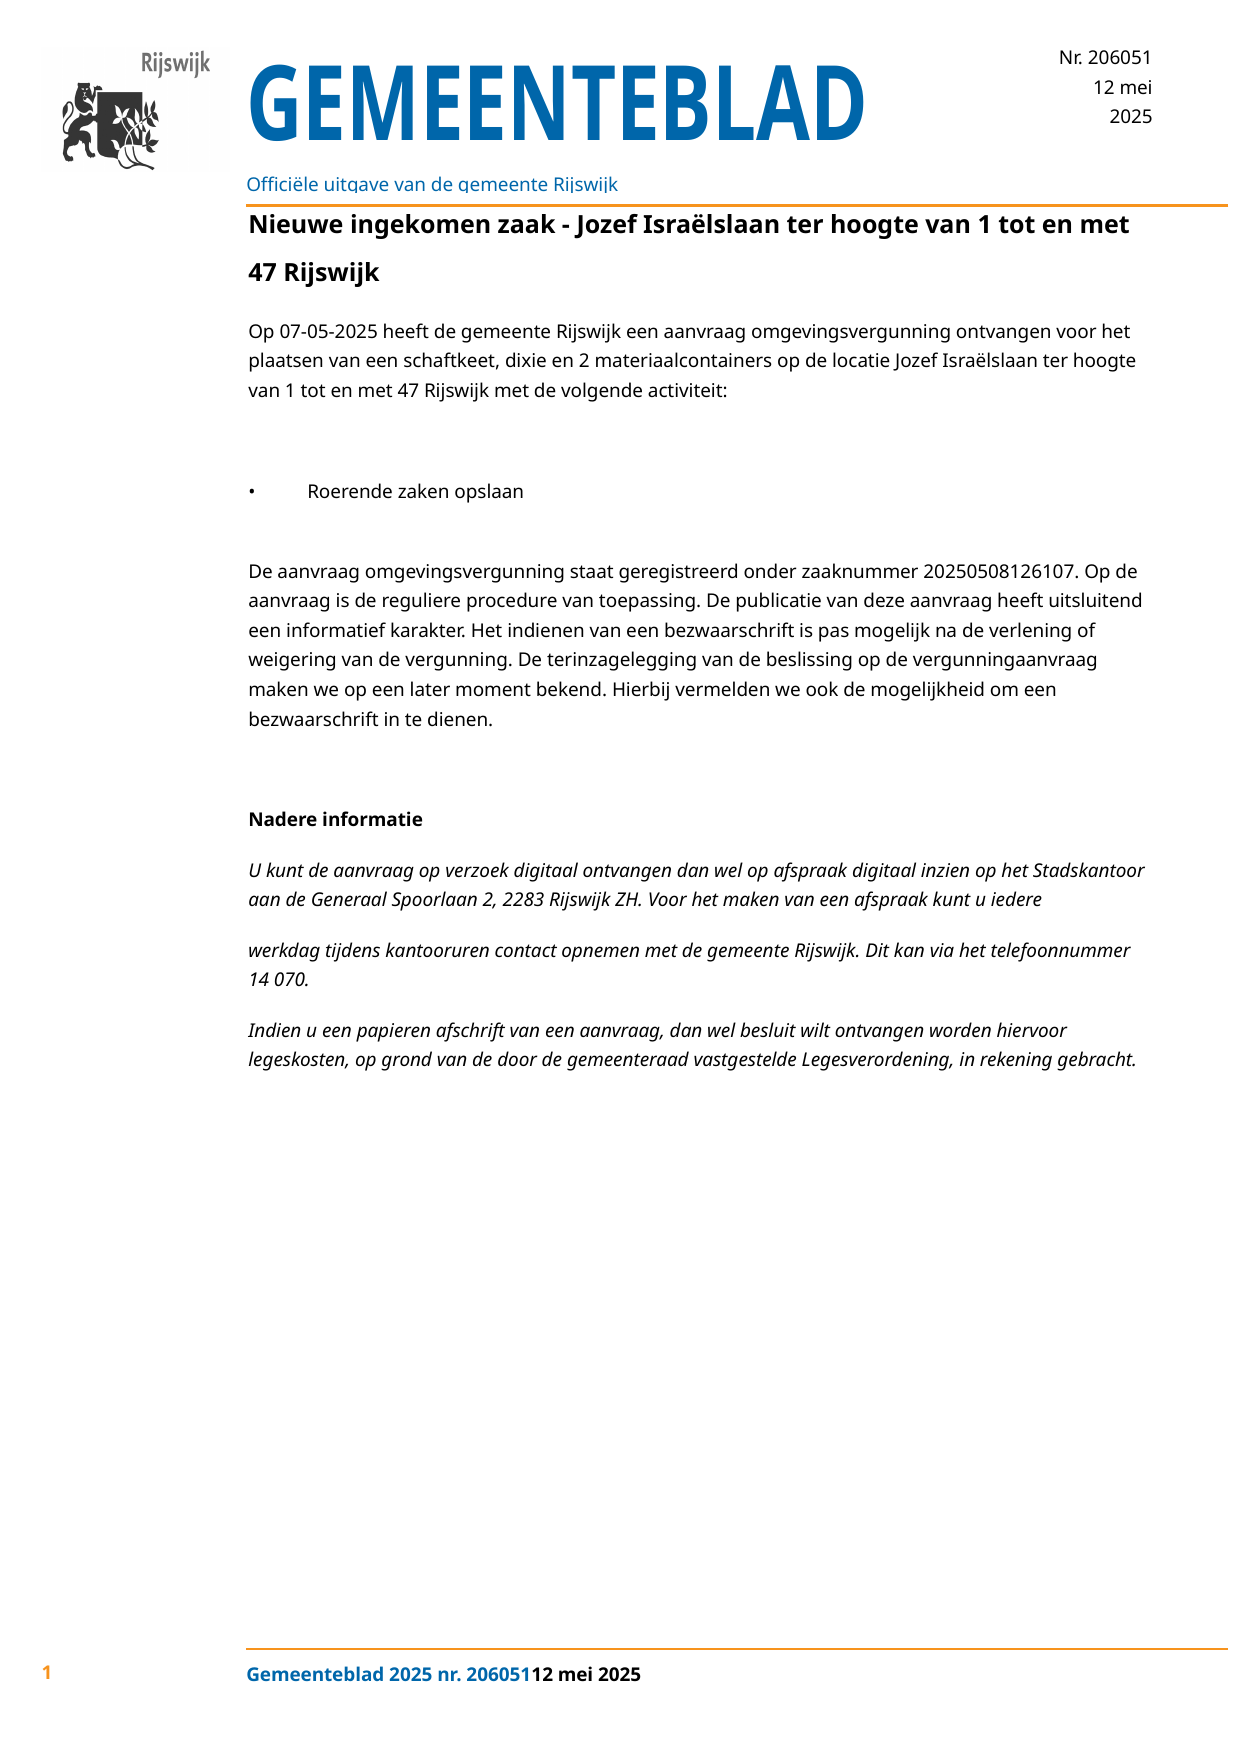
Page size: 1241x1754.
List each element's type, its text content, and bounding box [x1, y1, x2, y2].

text Nieuwe ingekomen zaak - Jozef Israëlslaan ter hoogte van 1 tot en met 47 Rijswijk [248, 207, 1152, 288]
text Op 07-05-2025 heeft de gemeente Rijswijk een aanvraag omgevingsvergunning ontvangen voor het plaatsen van een schaftkeet, dixie en 2 materiaalcontainers op de locatie Jozef Israëlslaan ter hoogte van 1 tot en met 47 Rijswijk met de volgende activiteit: [248, 318, 1152, 403]
text werkdag tijdens kantooruren contact opnemen met de gemeente Rijswijk. Dit kan via het telefoonnummer 14 070. [248, 937, 1152, 992]
text Nadere informatie [248, 807, 1152, 832]
picture [41, 47, 231, 172]
list Roerende zaken opslaan [248, 478, 1152, 504]
text Indien u een papieren afschrift van een aanvraag, dan wel besluit wilt ontvangen worden hiervoor legeskosten, op grond van de door de gemeenteraad vastgestelde Legesverordening, in rekening gebracht. [248, 1017, 1152, 1072]
text U kunt de aanvraag op verzoek digitaal ontvangen dan wel op afspraak digitaal inzien op het Stadskantoor aan de Generaal Spoorlaan 2, 2283 Rijswijk ZH. Voor het maken van een afspraak kunt u iedere [248, 857, 1152, 912]
text De aanvraag omgevingsvergunning staat geregistreerd onder zaaknummer 20250508126107. Op de aanvraag is de reguliere procedure van toepassing. De publicatie van deze aanvraag heeft uitsluitend een informatief karakter. Het indienen van een bezwaarschrift is pas mogelijk na de verlening of weigering van de vergunning. De terinzagelegging van de beslissing op de vergunningaanvraag maken we op een later moment bekend. Hierbij vermelden we ook de mogelijkheid om een bezwaarschrift in te dienen. [248, 558, 1152, 732]
